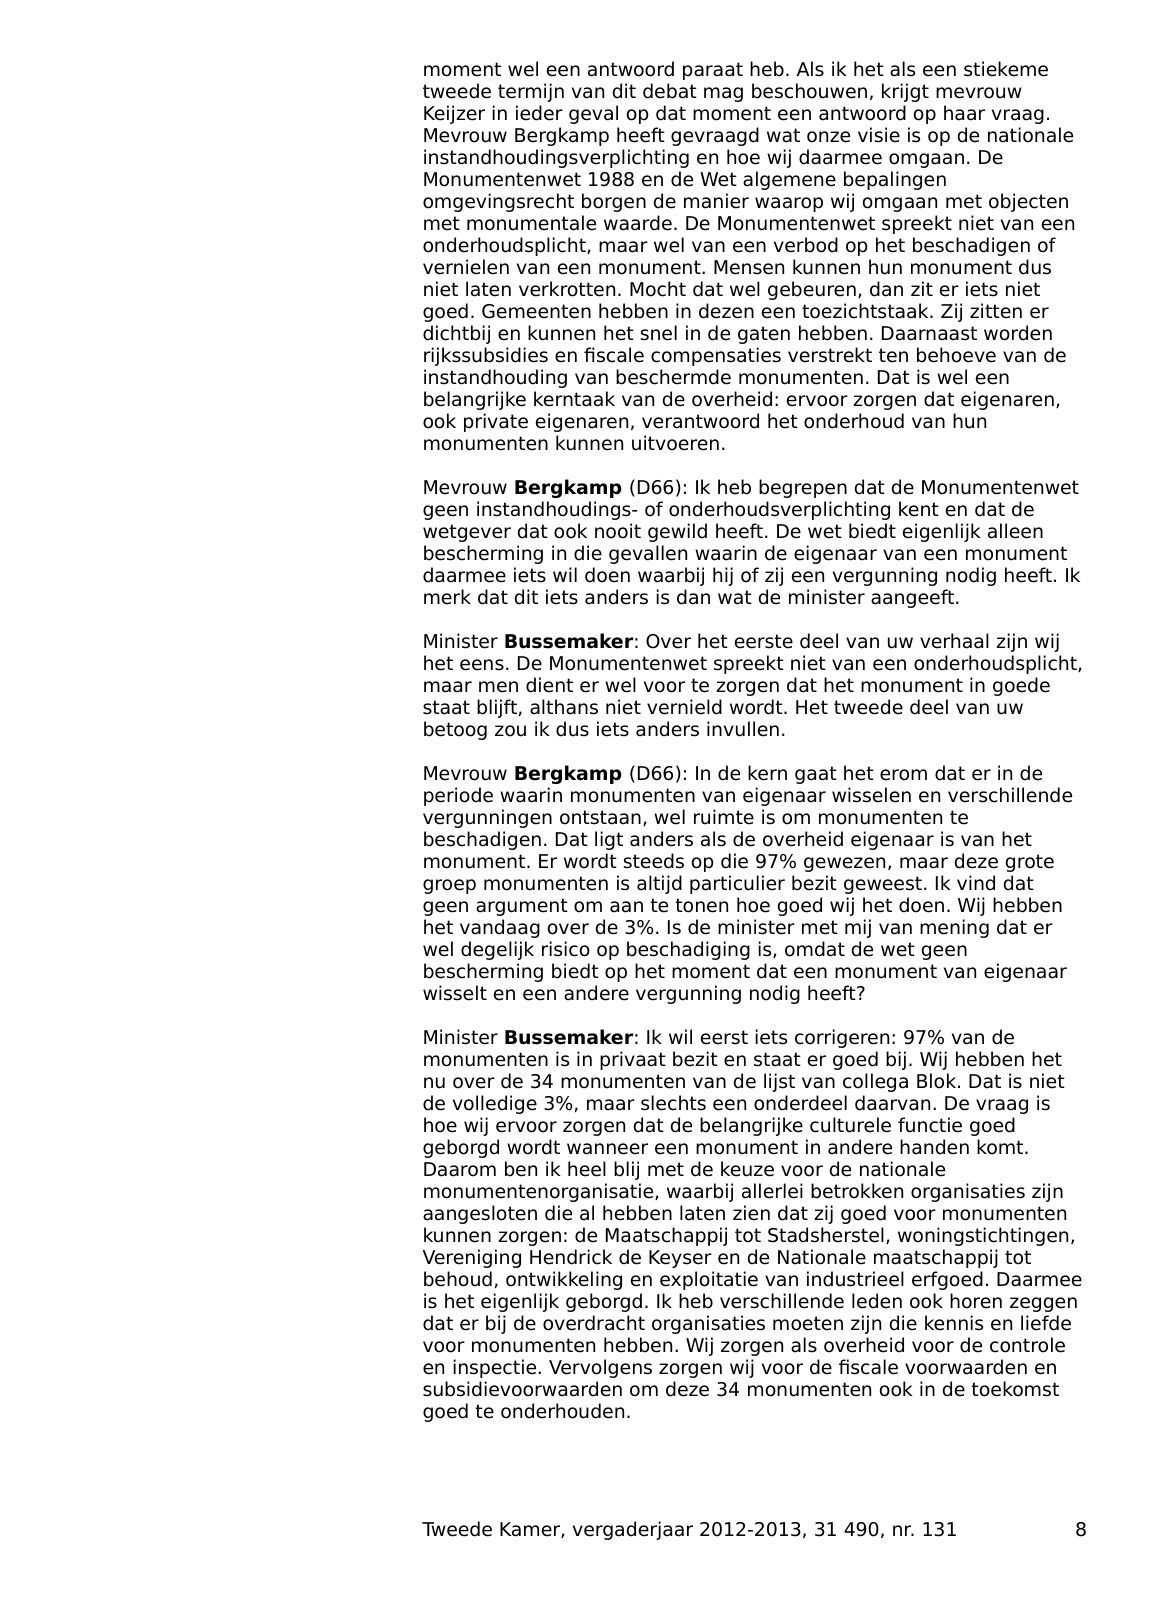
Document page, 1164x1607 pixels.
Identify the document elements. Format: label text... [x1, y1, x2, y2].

text Mevrouw Bergkamp heeft gevraagd wat onze visie is op de nationale instandhoudingsverplichting en hoe wij daarmee omgaan. De Monumentenwet 1988 en de Wet algemene bepalingen omgevingsrecht borgen de manier waarop wij omgaan met objecten met monumentale waarde. De Monumentenwet spreekt niet van een onderhoudsplicht, maar wel van een verbod op het beschadigen of vernielen van een monument. Mensen kunnen hun monument dus niet laten verkrotten. Mocht dat wel gebeuren, dan zit er iets niet goed. Gemeenten hebben in dezen een toezichtstaak. Zij zitten er dichtbij en kunnen het snel in de gaten hebben. Daarnaast worden rijkssubsidies en fiscale compensaties verstrekt ten behoeve van de instandhouding van beschermde monumenten. Dat is wel een belangrijke kerntaak van de overheid: ervoor zorgen dat eigenaren, ook private eigenaren, verantwoord het onderhoud van hun monumenten kunnen uitvoeren. [422, 125, 1087, 455]
text Mevrouw Bergkamp (D66): In de kern gaat het erom dat er in de periode waarin monumenten van eigenaar wisselen en verschillende vergunningen ontstaan, wel ruimte is om monumenten te beschadigen. Dat ligt anders als de overheid eigenaar is van het monument. Er wordt steeds op die 97% gewezen, maar deze grote groep monumenten is altijd particulier bezit geweest. Ik vind dat geen argument om aan te tonen hoe goed wij het doen. Wij hebben het vandaag over de 3%. Is de minister met mij van mening dat er wel degelijk risico op beschadiging is, omdat de wet geen bescherming biedt op het moment dat een monument van eigenaar wisselt en een andere vergunning nodig heeft? [422, 763, 1087, 1005]
text Minister Bussemaker: Ik wil eerst iets corrigeren: 97% van de monumenten is in privaat bezit en staat er goed bij. Wij hebben het nu over de 34 monumenten van de lijst van collega Blok. Dat is niet de volledige 3%, maar slechts een onderdeel daarvan. De vraag is hoe wij ervoor zorgen dat de belangrijke culturele functie goed geborgd wordt wanneer een monument in andere handen komt. Daarom ben ik heel blij met de keuze voor de nationale monumentenorganisatie, waarbij allerlei betrokken organisaties zijn aangesloten die al hebben laten zien dat zij goed voor monumenten kunnen zorgen: de Maatschappij tot Stadsherstel, woningstichtingen, Vereniging Hendrick de Keyser en de Nationale maatschappij tot behoud, ontwikkeling en exploitatie van industrieel erfgoed. Daarmee is het eigenlijk geborgd. Ik heb verschillende leden ook horen zeggen dat er bij de overdracht organisaties moeten zijn die kennis en liefde voor monumenten hebben. Wij zorgen als overheid voor de controle en inspectie. Vervolgens zorgen wij voor de fiscale voorwaarden en subsidievoorwaarden om deze 34 monumenten ook in de toekomst goed te onderhouden. [422, 1027, 1087, 1423]
text moment wel een antwoord paraat heb. Als ik het als een stiekeme tweede termijn van dit debat mag beschouwen, krijgt mevrouw Keijzer in ieder geval op dat moment een antwoord op haar vraag. [422, 59, 1087, 125]
text Minister Bussemaker: Over het eerste deel van uw verhaal zijn wij het eens. De Monumentenwet spreekt niet van een onderhoudsplicht, maar men dient er wel voor te zorgen dat het monument in goede staat blijft, althans niet vernield wordt. Het tweede deel van uw betoog zou ik dus iets anders invullen. [422, 631, 1087, 741]
text Mevrouw Bergkamp (D66): Ik heb begrepen dat de Monumentenwet geen instandhoudings- of onderhoudsverplichting kent en dat de wetgever dat ook nooit gewild heeft. De wet biedt eigenlijk alleen bescherming in die gevallen waarin de eigenaar van een monument daarmee iets wil doen waarbij hij of zij een vergunning nodig heeft. Ik merk dat dit iets anders is dan wat de minister aangeeft. [422, 477, 1087, 609]
